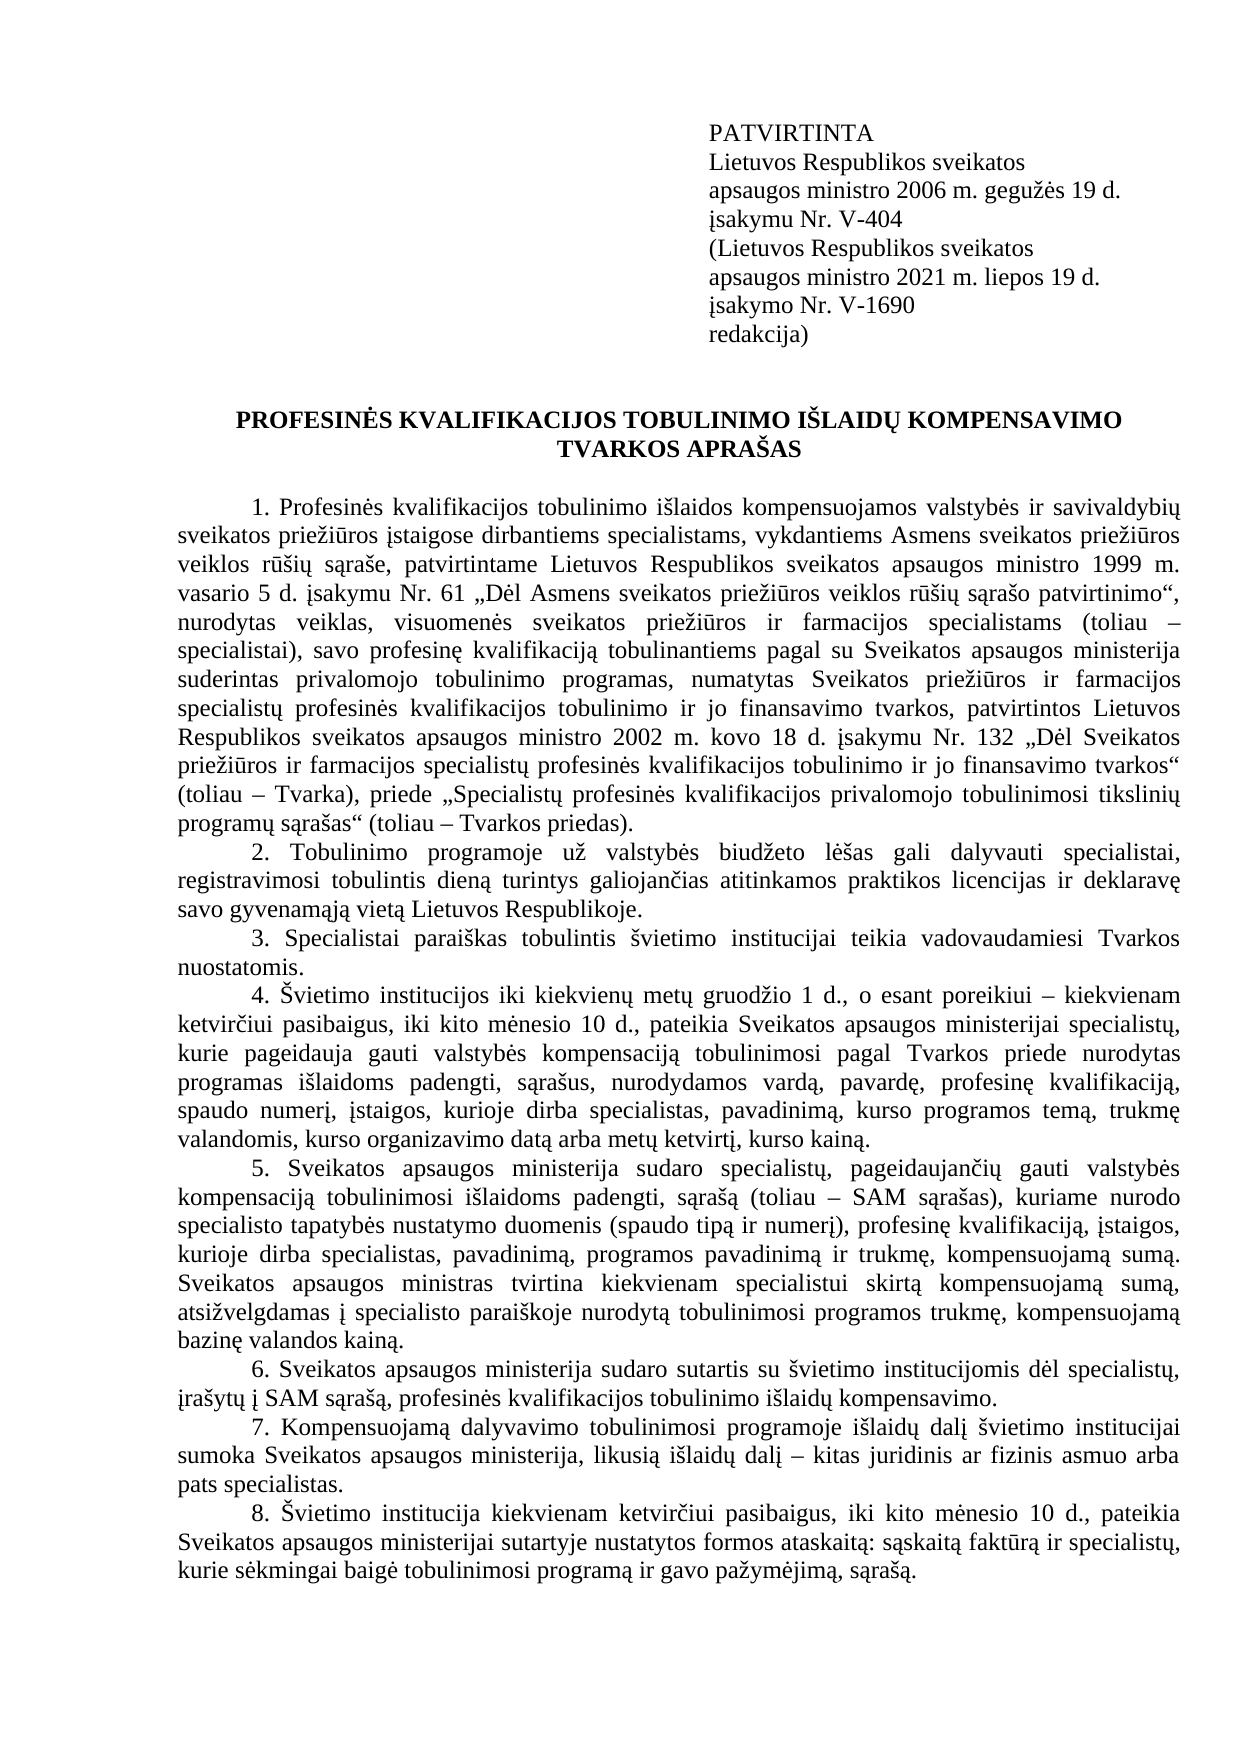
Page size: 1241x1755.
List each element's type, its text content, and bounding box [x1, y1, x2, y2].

text 6. Sveikatos apsaugos ministerija sudaro sutartis su švietimo institucijomis dėl specialistų, įrašytų į SAM sąrašą, profesinės kvalifikacijos tobulinimo išlaidų kompensavimo. [177, 1354, 1181, 1412]
text 7. Kompensuojamą dalyvavimo tobulinimosi programoje išlaidų dalį švietimo institucijai sumoka Sveikatos apsaugos ministerija, likusią išlaidų dalį – kitas juridinis ar fizinis asmuo arba pats specialistas. [177, 1412, 1181, 1498]
text 5. Sveikatos apsaugos ministerija sudaro specialistų, pageidaujančių gauti valstybės kompensaciją tobulinimosi išlaidoms padengti, sąrašą (toliau – SAM sąrašas), kuriame nurodo specialisto tapatybės nustatymo duomenis (spaudo tipą ir numerį), profesinę kvalifikaciją, įstaigos, kurioje dirba specialistas, pavadinimą, programos pavadinimą ir trukmę, kompensuojamą sumą. Sveikatos apsaugos ministras tvirtina kiekvienam specialistui skirtą kompensuojamą sumą, atsižvelgdamas į specialisto paraiškoje nurodytą tobulinimosi programos trukmę, kompensuojamą bazinę valandos kainą. [177, 1153, 1181, 1354]
text 8. Švietimo institucija kiekvienam ketvirčiui pasibaigus, iki kito mėnesio 10 d., pateikia Sveikatos apsaugos ministerijai sutartyje nustatytos formos ataskaitą: sąskaitą faktūrą ir specialistų, kurie sėkmingai baigė tobulinimosi programą ir gavo pažymėjimą, sąrašą. [177, 1498, 1181, 1584]
text PROFESINĖS KVALIFIKACIJOS TOBULINIMO IŠLAIDŲ KOMPENSAVIMO TVARKOS APRAŠAS [177, 406, 1181, 463]
text 4. Švietimo institucijos iki kiekvienų metų gruodžio 1 d., o esant poreikiui – kiekvienam ketvirčiui pasibaigus, iki kito mėnesio 10 d., pateikia Sveikatos apsaugos ministerijai specialistų, kurie pageidauja gauti valstybės kompensaciją tobulinimosi pagal Tvarkos priede nurodytas programas išlaidoms padengti, sąrašus, nurodydamos vardą, pavardę, profesinę kvalifikaciją, spaudo numerį, įstaigos, kurioje dirba specialistas, pavadinimą, kurso programos temą, trukmę valandomis, kurso organizavimo datą arba metų ketvirtį, kurso kainą. [177, 981, 1181, 1153]
text PATVIRTINTA [709, 118, 1181, 147]
text apsaugos ministro 2021 m. liepos 19 d. [709, 262, 1181, 291]
text Lietuvos Respublikos sveikatos [709, 147, 1181, 176]
text (Lietuvos Respublikos sveikatos [709, 233, 1181, 262]
text redakcija) [709, 319, 1181, 348]
text 2. Tobulinimo programoje už valstybės biudžeto lėšas gali dalyvauti specialistai, registravimosi tobulintis dieną turintys galiojančias atitinkamos praktikos licencijas ir deklaravę savo gyvenamąją vietą Lietuvos Respublikoje. [177, 837, 1181, 923]
text apsaugos ministro 2006 m. gegužės 19 d. [709, 176, 1181, 204]
text įsakymu Nr. V-404 [709, 204, 1181, 233]
text 1. Profesinės kvalifikacijos tobulinimo išlaidos kompensuojamos valstybės ir savivaldybių sveikatos priežiūros įstaigose dirbantiems specialistams, vykdantiems Asmens sveikatos priežiūros veiklos rūšių sąraše, patvirtintame Lietuvos Respublikos sveikatos apsaugos ministro 1999 m. vasario 5 d. įsakymu Nr. 61 „Dėl Asmens sveikatos priežiūros veiklos rūšių sąrašo patvirtinimo“, nurodytas veiklas, visuomenės sveikatos priežiūros ir farmacijos specialistams (toliau – specialistai), savo profesinę kvalifikaciją tobulinantiems pagal su Sveikatos apsaugos ministerija suderintas privalomojo tobulinimo programas, numatytas Sveikatos priežiūros ir farmacijos specialistų profesinės kvalifikacijos tobulinimo ir jo finansavimo tvarkos, patvirtintos Lietuvos Respublikos sveikatos apsaugos ministro 2002 m. kovo 18 d. įsakymu Nr. 132 „Dėl Sveikatos priežiūros ir farmacijos specialistų profesinės kvalifikacijos tobulinimo ir jo finansavimo tvarkos“ (toliau – Tvarka), priede „Specialistų profesinės kvalifikacijos privalomojo tobulinimosi tikslinių programų sąrašas“ (toliau – Tvarkos priedas). [177, 492, 1181, 837]
text 3. Specialistai paraiškas tobulintis švietimo institucijai teikia vadovaudamiesi Tvarkos nuostatomis. [177, 923, 1181, 981]
text įsakymo Nr. V-1690 [709, 291, 1181, 319]
